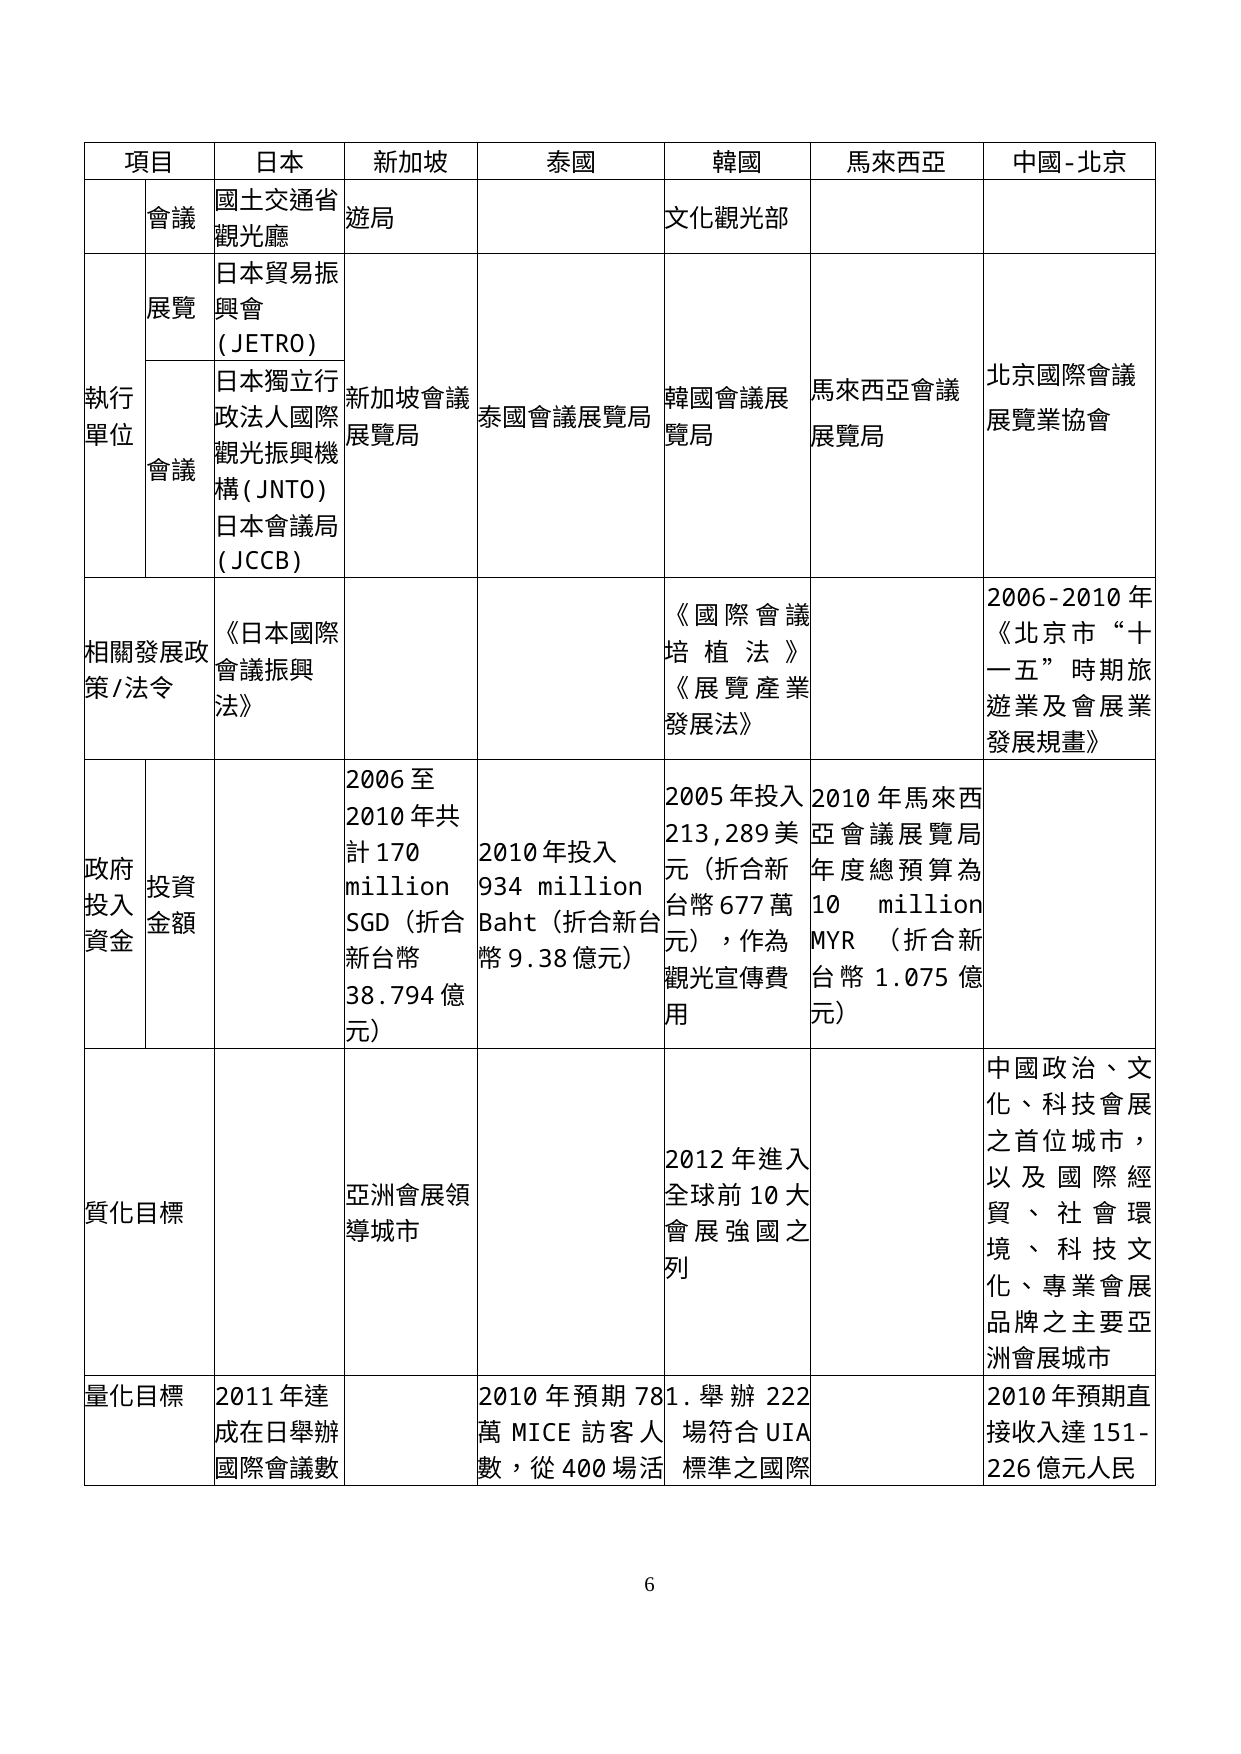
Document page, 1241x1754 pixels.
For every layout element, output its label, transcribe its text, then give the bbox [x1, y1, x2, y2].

table_header 泰國 [478, 143, 664, 179]
table_cell 馬來西亞會議展覽局 [811, 254, 983, 577]
table_cell 2006-2010年《北京市“十一五”時期旅遊業及會展業發展規畫》 [984, 578, 1155, 759]
table_header 日本 [215, 143, 344, 179]
table_cell 文化觀光部 [665, 180, 810, 253]
table_cell 2010年投入934 million Baht（折合新台幣9.38億元） [478, 760, 664, 1048]
table_cell 國土交通省觀光廳 [215, 180, 344, 253]
table_cell [811, 578, 983, 759]
table_header 項目 [85, 143, 214, 179]
table_cell 新加坡會議展覽局 [345, 254, 477, 577]
table_cell [478, 578, 664, 759]
table_cell [215, 1049, 344, 1375]
table_cell [215, 760, 344, 1048]
table_cell 政府投入資金 [85, 760, 145, 1048]
table_cell [478, 1049, 664, 1375]
table_cell 量化目標 [85, 1376, 214, 1485]
table_header 馬來西亞 [811, 143, 983, 179]
table_header 新加坡 [345, 143, 477, 179]
table_cell 1.舉辦222場符合UIA標準之國際 [665, 1376, 810, 1485]
table_cell 遊局 [345, 180, 477, 253]
table_cell 相關發展政策/法令 [85, 578, 214, 759]
table_cell [345, 1376, 477, 1485]
table_cell 日本貿易振興會(JETRO) [215, 254, 344, 360]
table_cell [984, 760, 1155, 1048]
table_cell 日本獨立行政法人國際觀光振興機構(JNTO) 日本會議局(JCCB) [215, 361, 344, 577]
table_cell [478, 180, 664, 253]
table_cell 2006至2010年共計170 million SGD（折合新台幣38.794億元） [345, 760, 477, 1048]
table_cell 2012年進入全球前10大會展強國之列 [665, 1049, 810, 1375]
table_header 中國-北京 [984, 143, 1155, 179]
table_cell 韓國會議展覽局 [665, 254, 810, 577]
table_cell 2010年馬來西亞會議展覽局年度總預算為 10 million MYR （折合新台幣1.075億元） [811, 760, 983, 1048]
table_cell [811, 180, 983, 253]
table_cell 執行單位 [85, 254, 145, 577]
table_cell 2010年預期78萬MICE訪客人數，從400場活 [478, 1376, 664, 1485]
table_cell [984, 180, 1155, 253]
table_cell [811, 1049, 983, 1375]
table_cell 投資金額 [146, 760, 214, 1048]
table_cell 2005年投入213,289美元（折合新台幣677萬元），作為觀光宣傳費用 [665, 760, 810, 1048]
table_cell 2010年預期直接收入達151-226億元人民 [984, 1376, 1155, 1485]
table_cell 亞洲會展領導城市 [345, 1049, 477, 1375]
table_cell [811, 1376, 983, 1485]
table_cell 《國際會議培植法》《展覽產業發展法》 [665, 578, 810, 759]
table_cell 泰國會議展覽局 [478, 254, 664, 577]
table_cell [85, 180, 145, 253]
table_cell 中國政治、文化、科技會展之首位城市，以及國際經貿、社會環境、科技文化、專業會展品牌之主要亞洲會展城市 [984, 1049, 1155, 1375]
table_cell 展覽 [146, 254, 214, 360]
table_header 韓國 [665, 143, 810, 179]
table_cell 會議 [146, 180, 214, 253]
table_cell 北京國際會議展覽業協會 [984, 254, 1155, 577]
table_cell 會議 [146, 361, 214, 577]
table_cell 2011年達成在日舉辦國際會議數 [215, 1376, 344, 1485]
table_cell 質化目標 [85, 1049, 214, 1375]
table_cell 《日本國際會議振興法》 [215, 578, 344, 759]
table_cell [345, 578, 477, 759]
